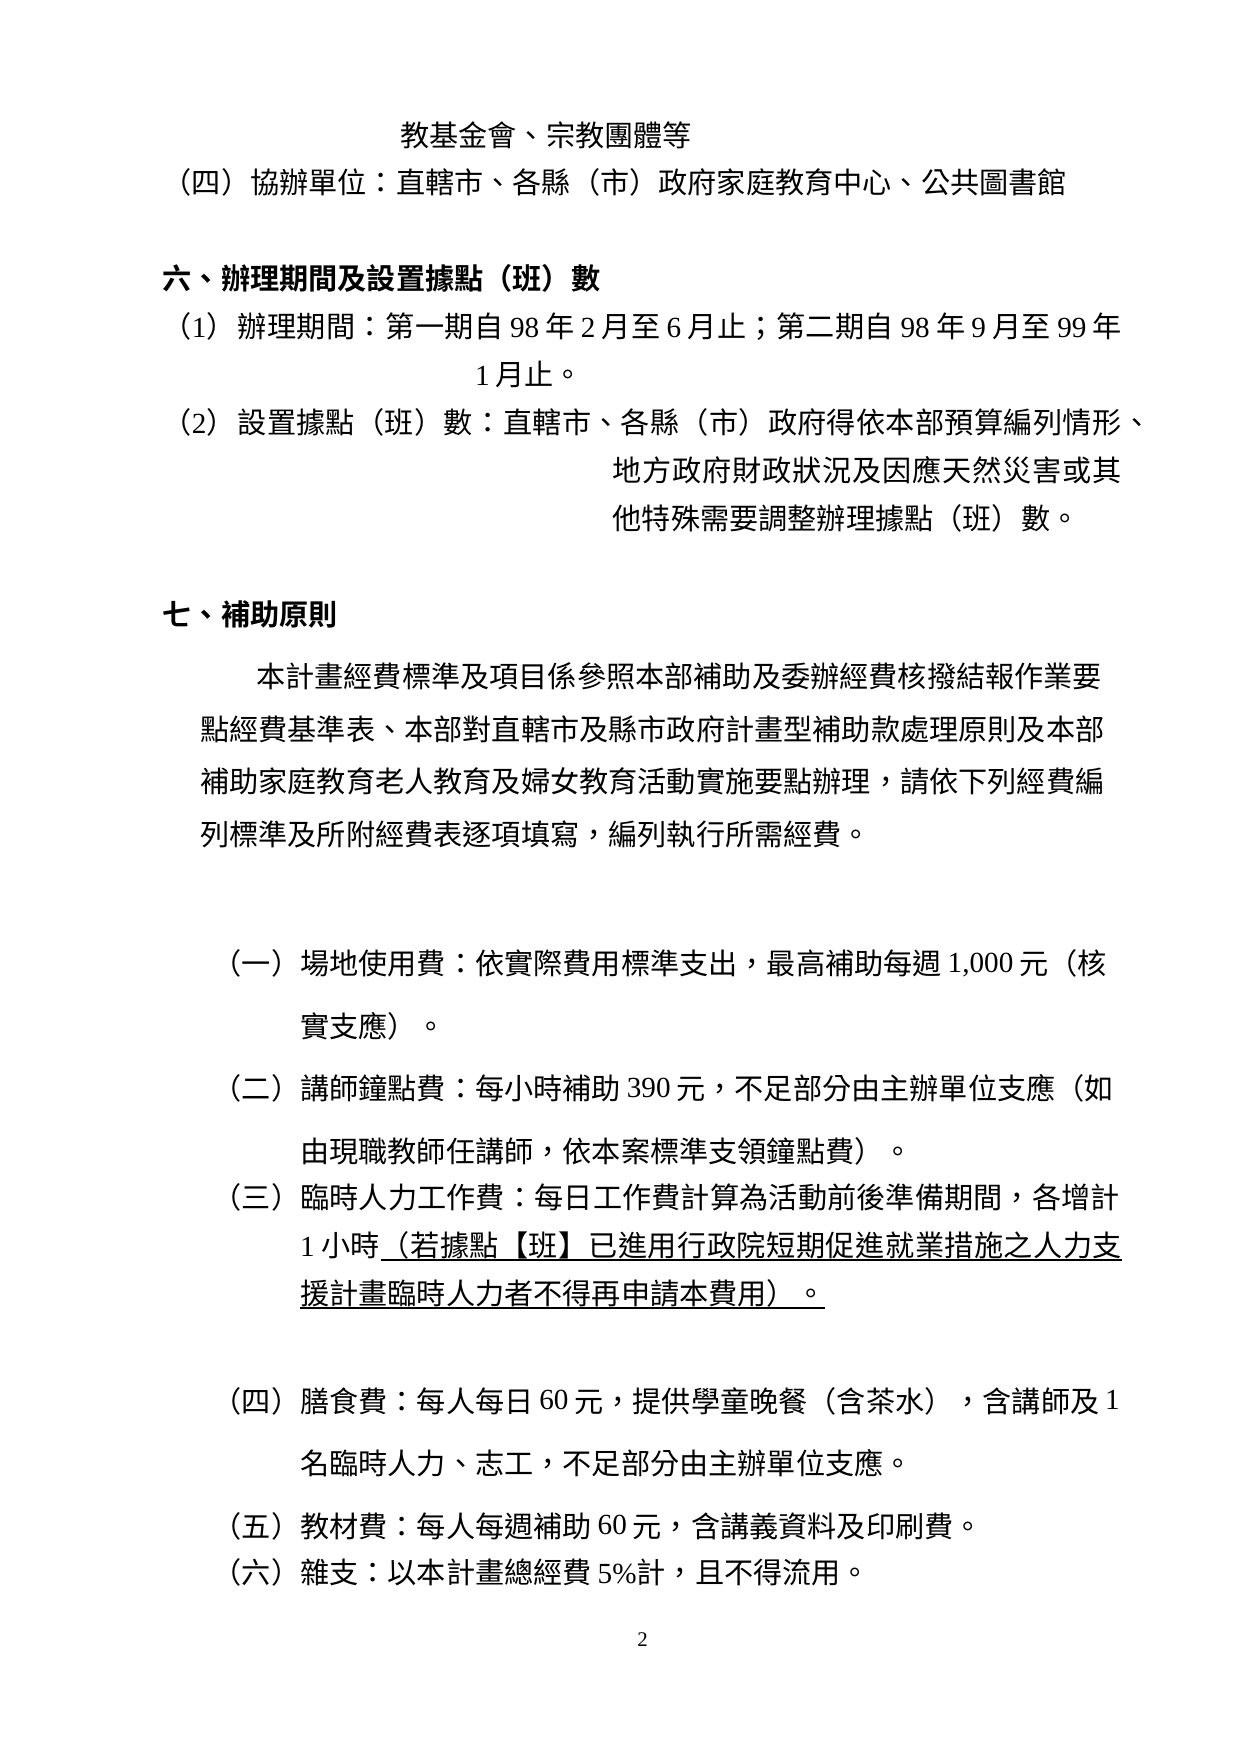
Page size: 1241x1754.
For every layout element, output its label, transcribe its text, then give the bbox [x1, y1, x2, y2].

text （四）膳食費：每人每日60元，提供學童晚餐（含茶水），含講師及1名臨時人力、志工，不足部分由主辦單位支應。 [212, 1358, 1122, 1483]
text 教基金會、宗教團體等 [162, 108, 1122, 156]
text 六、辦理期間及設置據點（班）數 [162, 251, 1122, 299]
text （六）雜支：以本計畫總經費5%計，且不得流用。 [212, 1545, 1122, 1593]
text （一）場地使用費：依實際費用標準支出，最高補助每週1,000元（核實支應）。 [212, 920, 1122, 1045]
text （三）臨時人力工作費：每日工作費計算為活動前後準備期間，各增計1小時（若據點【班】已進用行政院短期促進就業措施之人力支援計畫臨時人力者不得再申請本費用）。 [212, 1170, 1122, 1314]
text （四）協辦單位：直轄市、各縣（市）政府家庭教育中心、公共圖書館 [162, 156, 1122, 203]
text 本計畫經費標準及項目係參照本部補助及委辦經費核撥結報作業要點經費基準表、本部對直轄市及縣市政府計畫型補助款處理原則及本部補助家庭教育老人教育及婦女教育活動實施要點辦理，請依下列經費編列標準及所附經費表逐項填寫，編列執行所需經費。 [200, 653, 1122, 854]
list 設置據點（班）數：直轄市、各縣（市）政府得依本部預算編列情形、地方政府財政狀況及因應天然災害或其他特殊需要調整辦理據點（班）數。 [162, 395, 1122, 539]
text 七、補助原則 [162, 587, 1122, 635]
text （五）教材費：每人每週補助60元，含講義資料及印刷費。 [212, 1483, 1122, 1545]
list 辦理期間：第一期自98年2月至6月止；第二期自98年9月至99年1月止。 [162, 299, 1122, 395]
text （二）講師鐘點費：每小時補助390元，不足部分由主辦單位支應（如由現職教師任講師，依本案標準支領鐘點費）。 [212, 1045, 1122, 1170]
